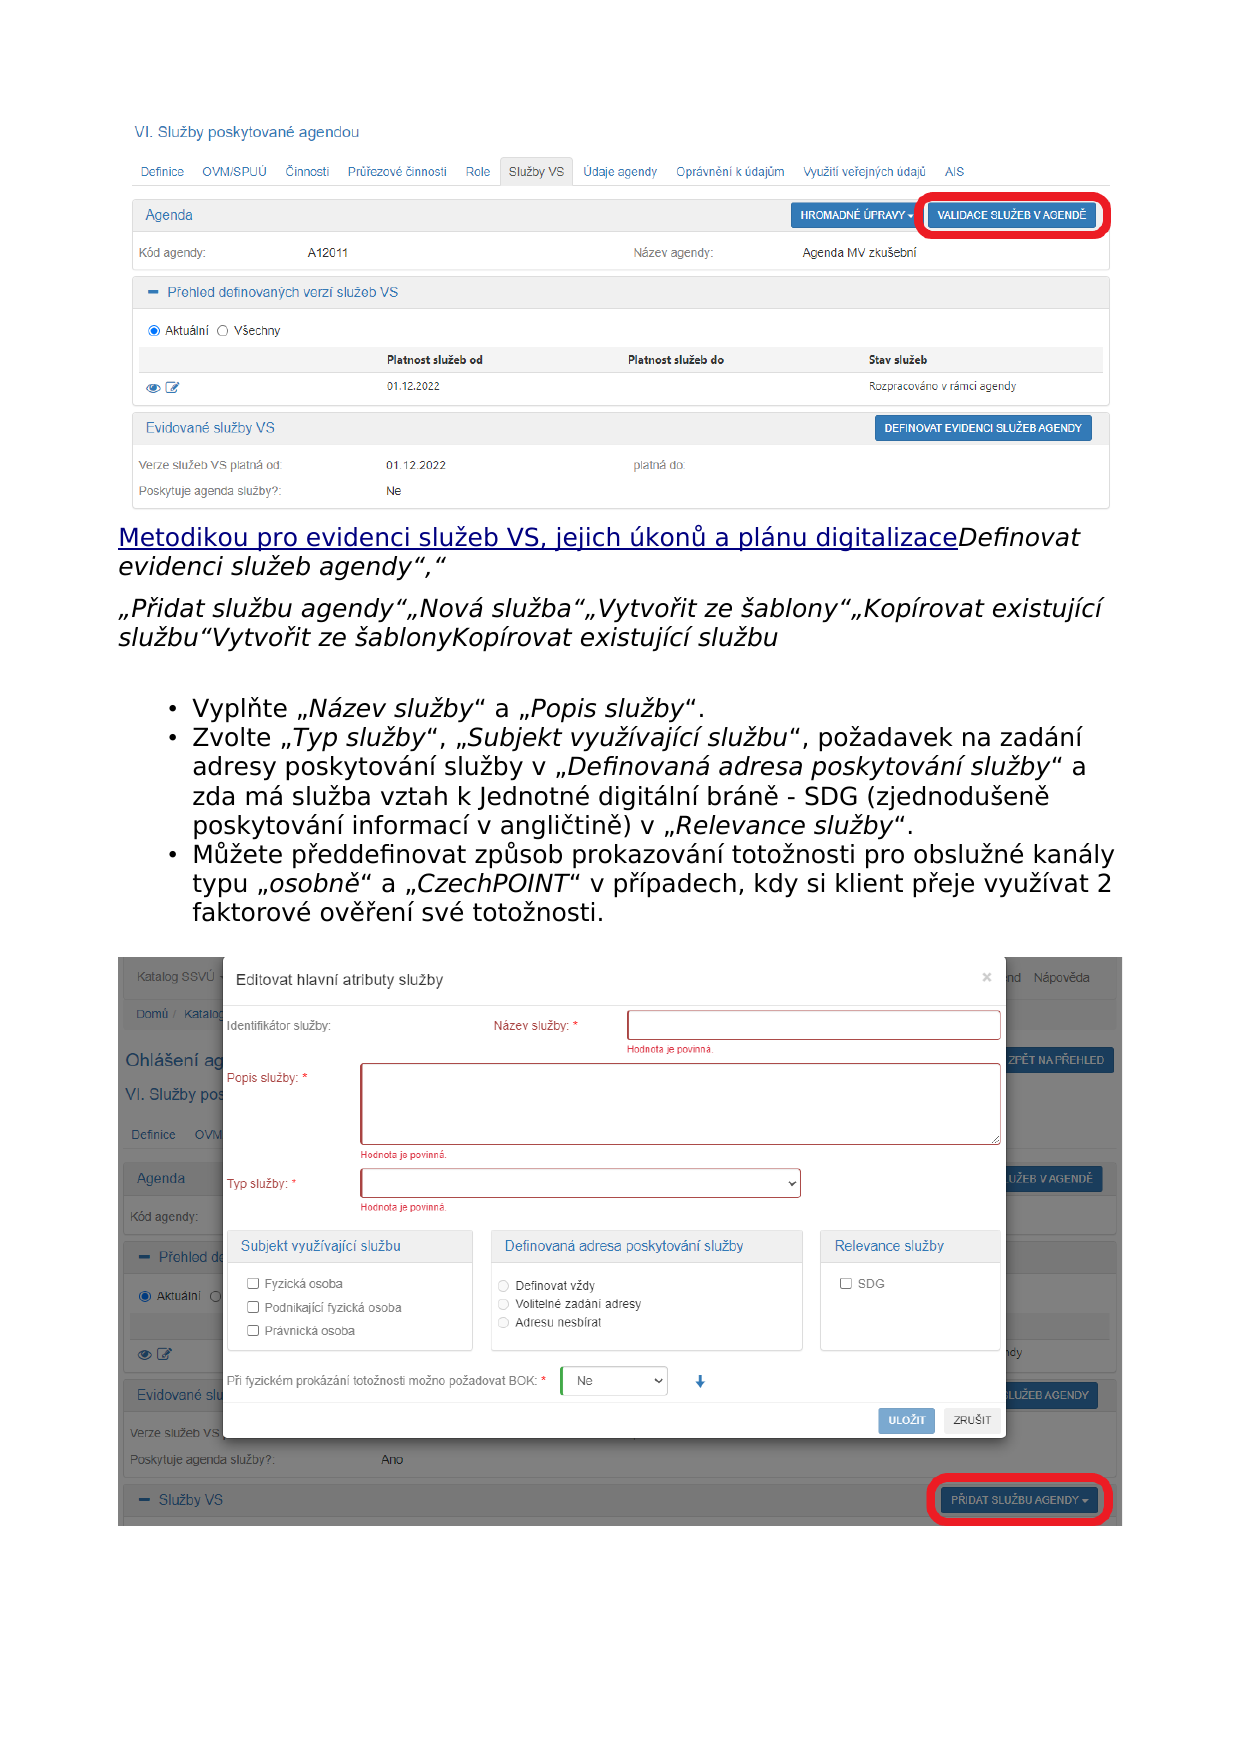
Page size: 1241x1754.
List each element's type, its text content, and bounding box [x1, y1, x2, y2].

picture [118, 118, 1123, 511]
list Vyplňte „Název služby“ a „Popis služby“. [177, 694, 1122, 723]
picture [118, 957, 1123, 1526]
text „Přidat službu agendy“„Nová služba“„Vytvořit ze šablony“„Kopírovat existující službu“Vytvořit ze šablonyKopírovat existující službu [118, 594, 1122, 652]
text Metodikou pro evidenci služeb VS, jejich úkonů a plánu digitalizaceDefinovat evidenci služeb agendy“,“ [118, 523, 1122, 581]
list Zvolte „Typ služby“, „Subjekt využívající službu“, požadavek na zadání adresy poskytování služby v „Definovaná adresa poskytování služby“ a zda má služba vztah k Jednotné digitální bráně - SDG (zjednodušeně poskytování informací v angličtině) v „Relevance služby“. [177, 723, 1122, 840]
list Můžete předdefinovat způsob prokazování totožnosti pro obslužné kanály typu „osobně“ a „CzechPOINT“ v případech, kdy si klient přeje využívat 2 faktorové ověření své totožnosti. [177, 840, 1122, 928]
